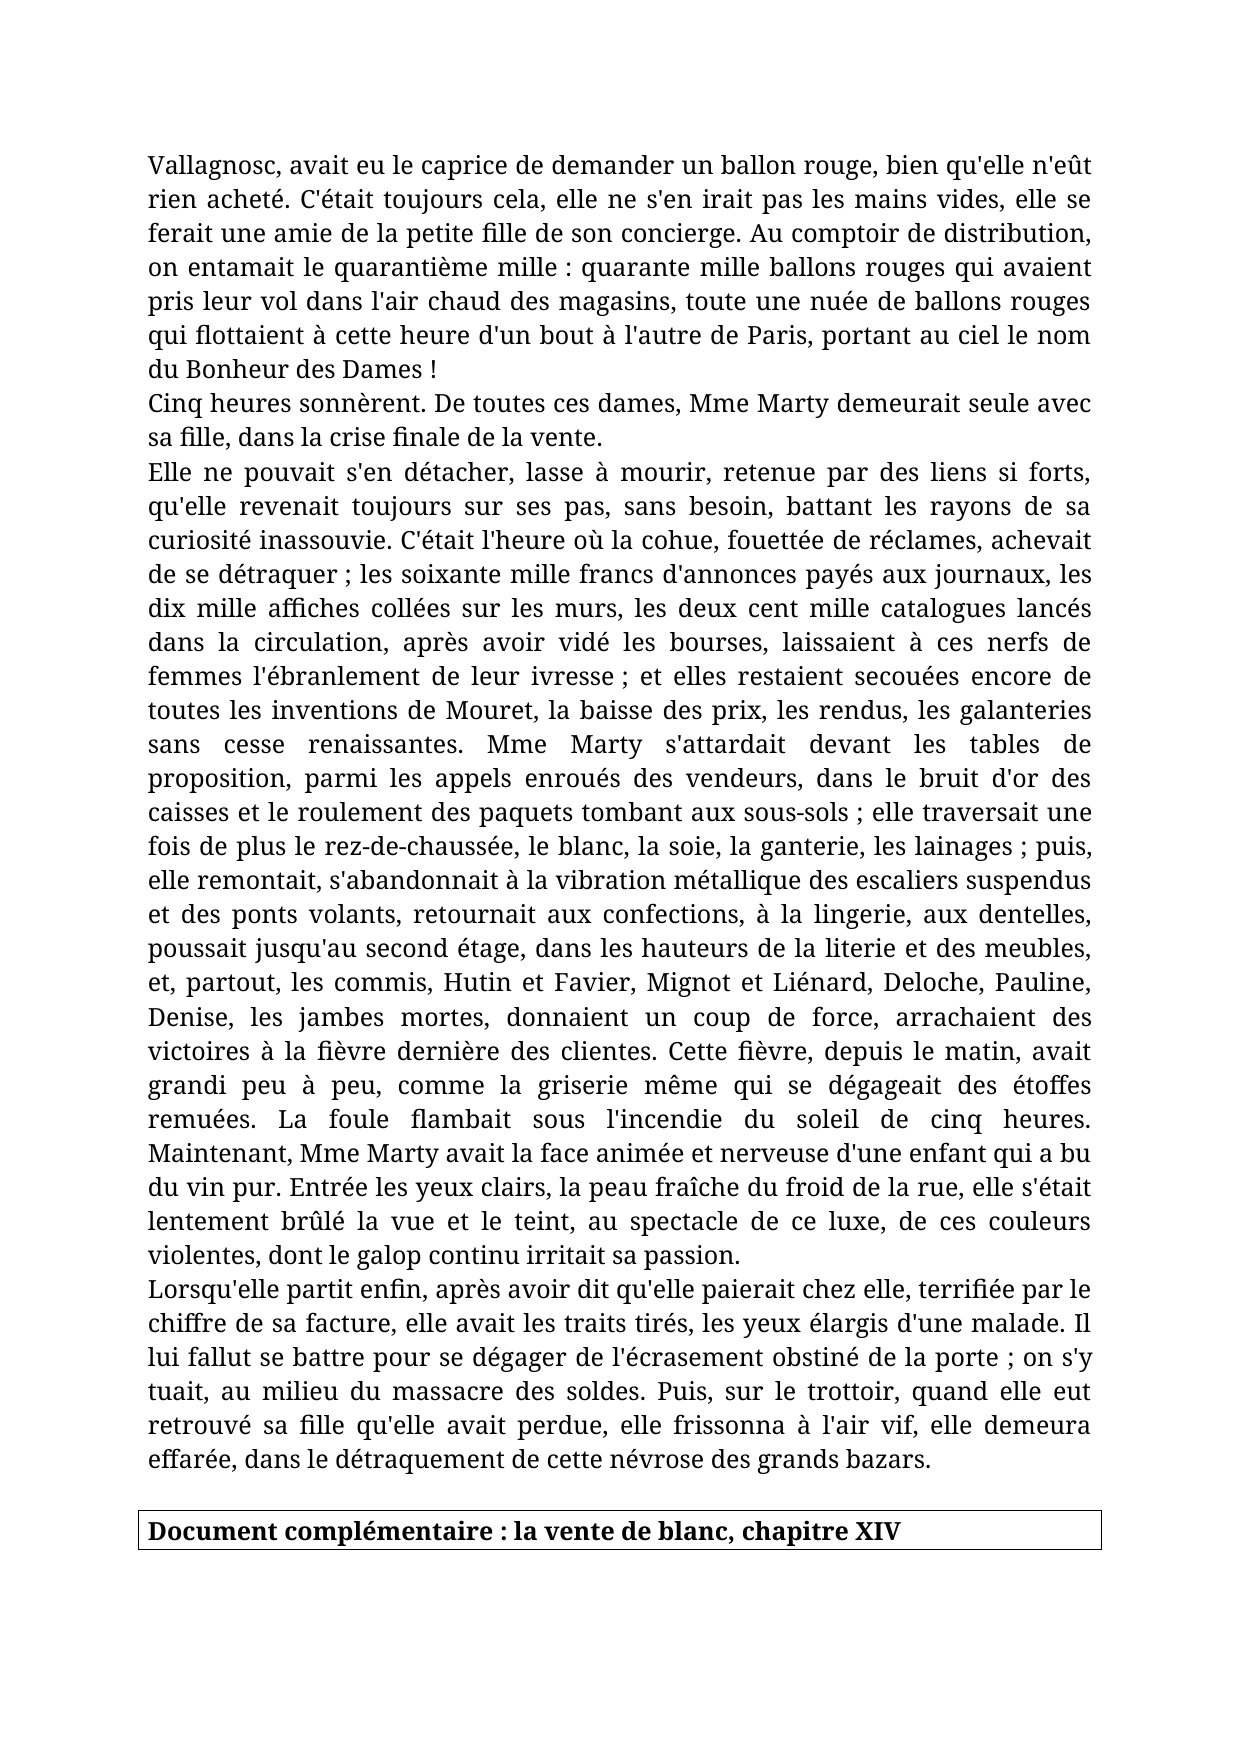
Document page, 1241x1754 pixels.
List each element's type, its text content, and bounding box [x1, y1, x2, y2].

text Lorsqu'elle partit enfin, après avoir dit qu'elle paierait chez elle, terrifiée par le chiffre de sa facture, elle avait les traits tirés, les yeux élargis d'une malade. Il lui fallut se battre pour se dégager de l'écrasement obstiné de la porte ; on s'y tuait, au milieu du massacre des soldes. Puis, sur le trottoir, quand elle eut retrouvé sa fille qu'elle avait perdue, elle frissonna à l'air vif, elle demeura effarée, dans le détraquement de cette névrose des grands bazars. [148, 1272, 1093, 1476]
text Document complémentaire : la vente de blanc, chapitre XIV [139, 1511, 1101, 1549]
text Vallagnosc, avait eu le caprice de demander un ballon rouge, bien qu'elle n'eût rien acheté. C'était toujours cela, elle ne s'en irait pas les mains vides, elle se ferait une amie de la petite fille de son concierge. Au comptoir de distribution, on entamait le quarantième mille : quarante mille ballons rouges qui avaient pris leur vol dans l'air chaud des magasins, toute une nuée de ballons rouges qui flottaient à cette heure d'un bout à l'autre de Paris, portant au ciel le nom du Bonheur des Dames ! [148, 148, 1093, 386]
text Cinq heures sonnèrent. De toutes ces dames, Mme Marty demeurait seule avec sa fille, dans la crise finale de la vente. [148, 386, 1093, 454]
text Elle ne pouvait s'en détacher, lasse à mourir, retenue par des liens si forts, qu'elle revenait toujours sur ses pas, sans besoin, battant les rayons de sa curiosité inassouvie. C'était l'heure où la cohue, fouettée de réclames, achevait de se détraquer ; les soixante mille francs d'annonces payés aux journaux, les dix mille affiches collées sur les murs, les deux cent mille catalogues lancés dans la circulation, après avoir vidé les bourses, laissaient à ces nerfs de femmes l'ébranlement de leur ivresse ; et elles restaient secouées encore de toutes les inventions de Mouret, la baisse des prix, les rendus, les galanteries sans cesse renaissantes. Mme Marty s'attardait devant les tables de proposition, parmi les appels enroués des vendeurs, dans le bruit d'or des caisses et le roulement des paquets tombant aux sous-sols ; elle traversait une fois de plus le rez-de-chaussée, le blanc, la soie, la ganterie, les lainages ; puis, elle remontait, s'abandonnait à la vibration métallique des escaliers suspendus et des ponts volants, retournait aux confections, à la lingerie, aux dentelles, poussait jusqu'au second étage, dans les hauteurs de la literie et des meubles, et, partout, les commis, Hutin et Favier, Mignot et Liénard, Deloche, Pauline, Denise, les jambes mortes, donnaient un coup de force, arrachaient des victoires à la fièvre dernière des clientes. Cette fièvre, depuis le matin, avait grandi peu à peu, comme la griserie même qui se dégageait des étoffes remuées. La foule flambait sous l'incendie du soleil de cinq heures. Maintenant, Mme Marty avait la face animée et nerveuse d'une enfant qui a bu du vin pur. Entrée les yeux clairs, la peau fraîche du froid de la rue, elle s'était lentement brûlé la vue et le teint, au spectacle de ce luxe, de ces couleurs violentes, dont le galop continu irritait sa passion. [148, 454, 1093, 1272]
